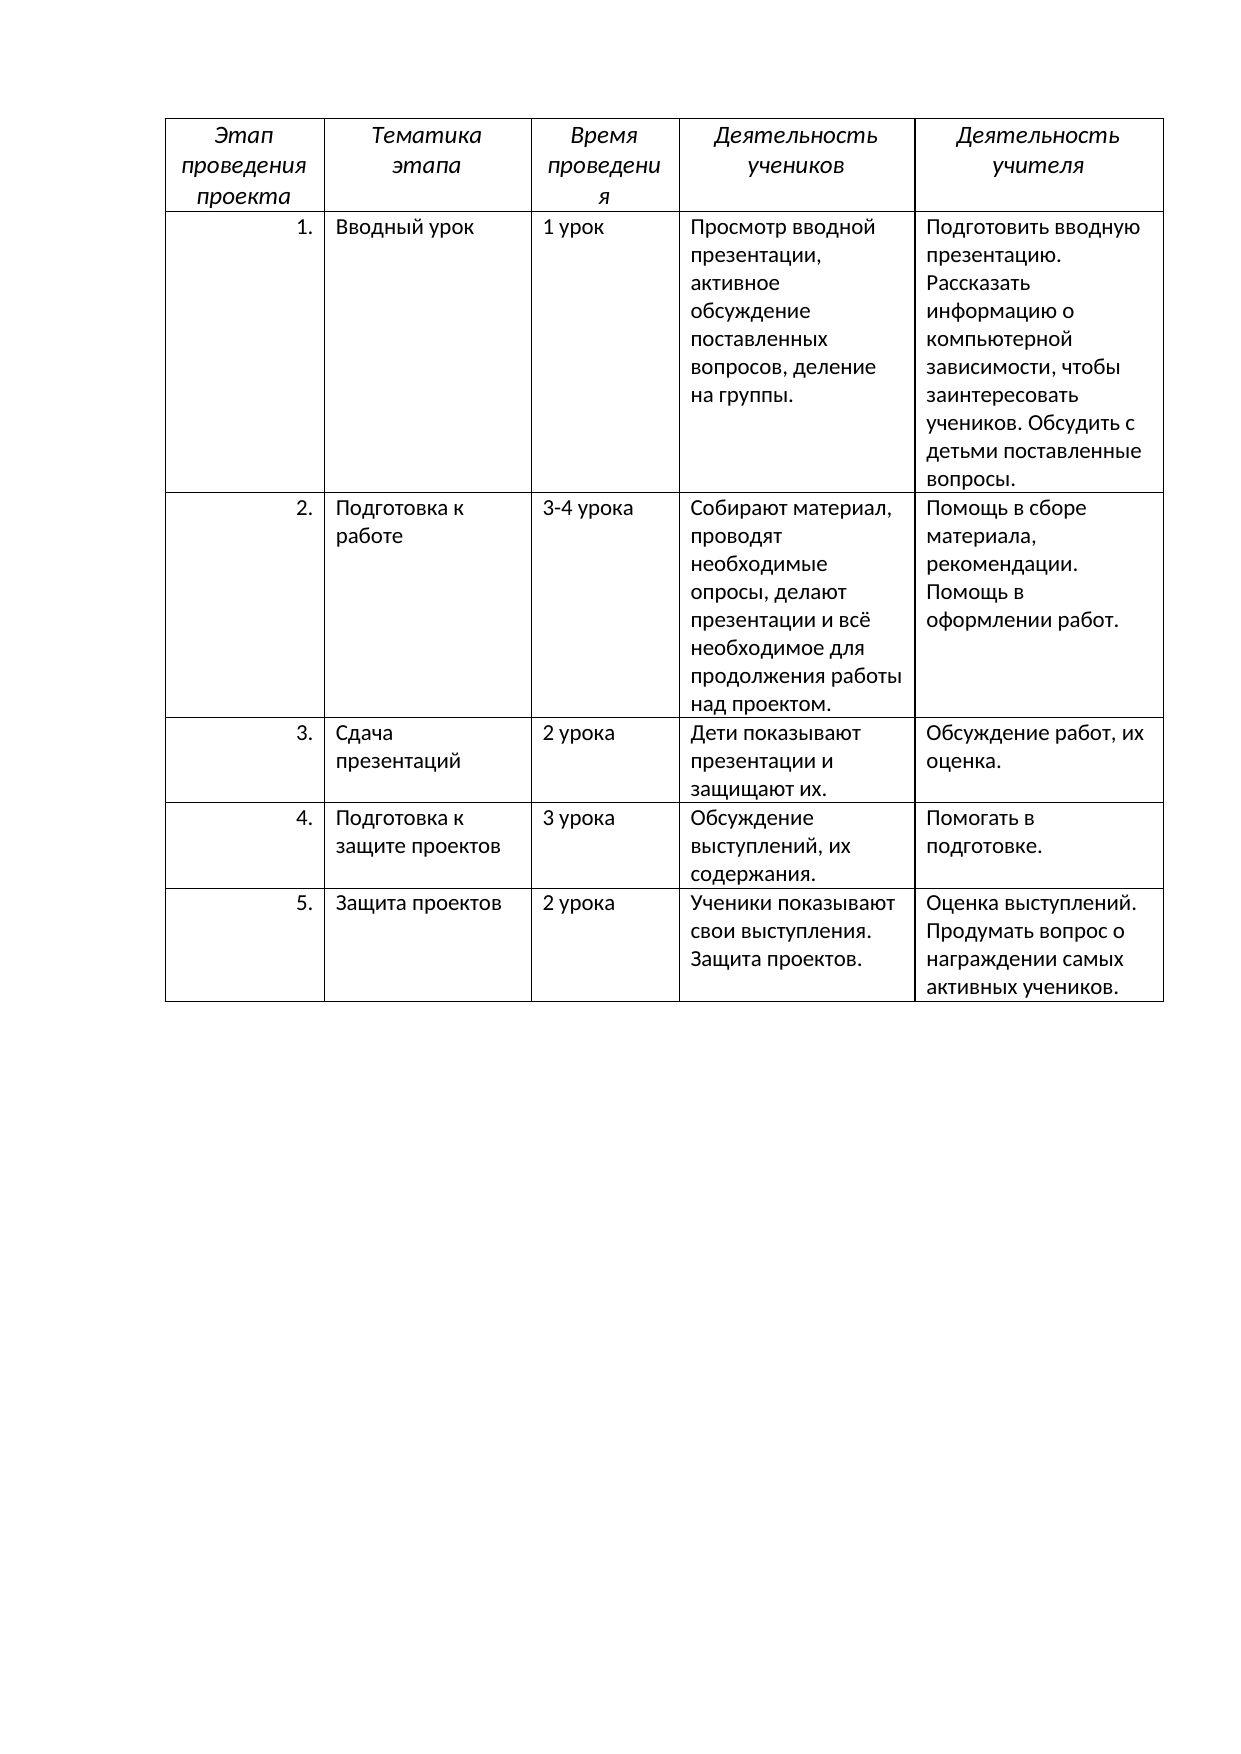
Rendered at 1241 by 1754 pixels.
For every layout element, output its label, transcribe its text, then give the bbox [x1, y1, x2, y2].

table_header Тематика этапа [325, 119, 531, 211]
table_header Деятельность учителя [916, 119, 1163, 211]
table_cell Дети показывают презентации и защищают их. [680, 718, 914, 802]
table_cell Помощь в сборе материала, рекомендации. Помощь в оформлении работ. [916, 493, 1163, 717]
table_cell 3. [166, 718, 324, 802]
table_cell Обсуждение выступлений, их содержания. [680, 803, 914, 887]
table_cell 2 урока [532, 889, 679, 1001]
table_cell Обсуждение работ, их оценка. [916, 718, 1163, 802]
table_cell Помогать в подготовке. [916, 803, 1163, 887]
table_cell Вводный урок [325, 212, 531, 492]
table_cell Собирают материал, проводят необходимые опросы, делают презентации и всё необходимое для продолжения работы над проектом. [680, 493, 914, 717]
table_cell 2 урока [532, 718, 679, 802]
table_header Этап проведения проекта [166, 119, 324, 211]
table_cell 1. [166, 212, 324, 492]
table_cell Просмотр вводной презентации, активное обсуждение поставленных вопросов, деление на группы. [680, 212, 914, 492]
table_cell Оценка выступлений. Продумать вопрос о награждении самых активных учеников. [916, 889, 1163, 1001]
table_cell Сдача презентаций [325, 718, 531, 802]
table_cell 2. [166, 493, 324, 717]
table_cell 4. [166, 803, 324, 887]
table_cell Подготовить вводную презентацию. Рассказать информацию о компьютерной зависимости, чтобы заинтересовать учеников. Обсудить с детьми поставленные вопросы. [916, 212, 1163, 492]
table_cell 1 урок [532, 212, 679, 492]
table_cell Ученики показывают свои выступления. Защита проектов. [680, 889, 914, 1001]
table_header Деятельность учеников [680, 119, 914, 211]
table_cell Защита проектов [325, 889, 531, 1001]
table_cell 5. [166, 889, 324, 1001]
table_cell 3-4 урока [532, 493, 679, 717]
table_header Время проведения [532, 119, 679, 211]
table_cell Подготовка к работе [325, 493, 531, 717]
table_cell Подготовка к защите проектов [325, 803, 531, 887]
table_cell 3 урока [532, 803, 679, 887]
